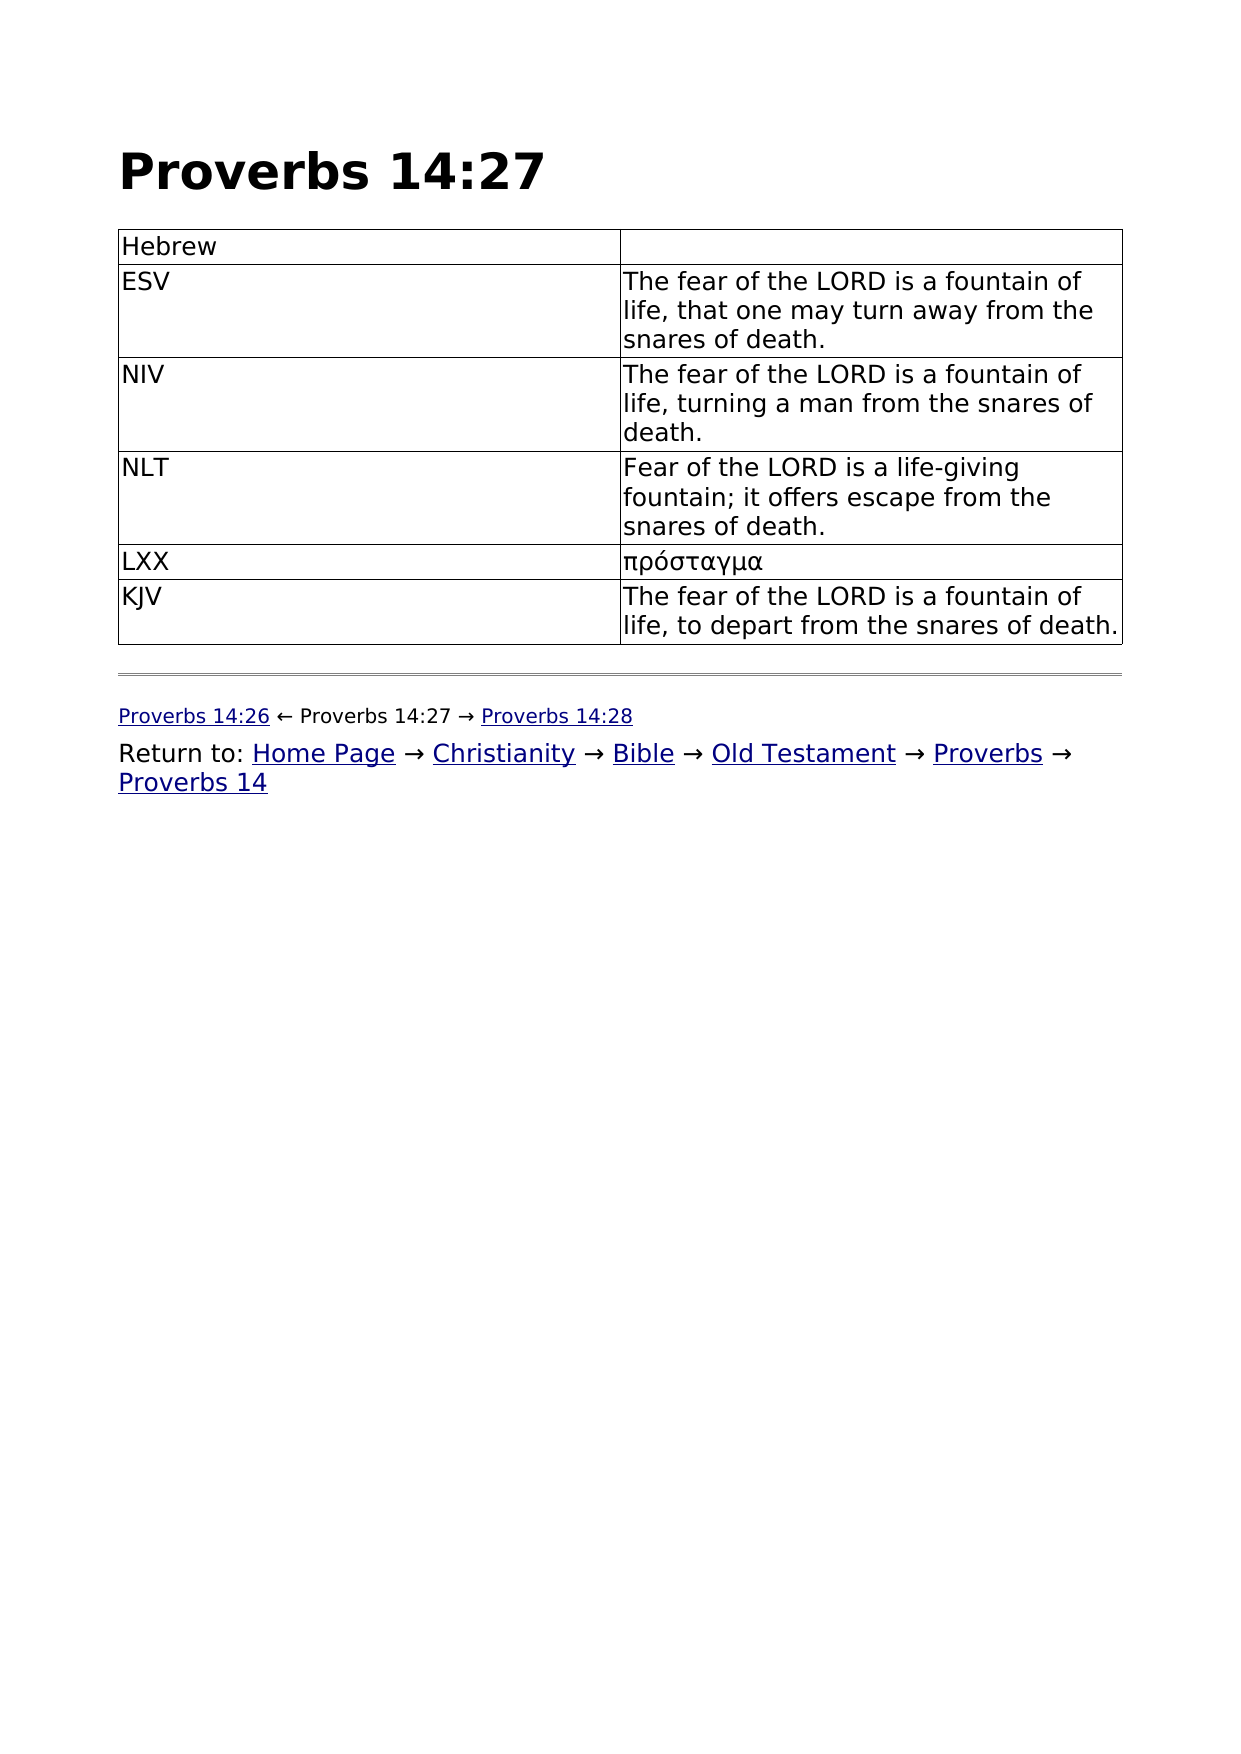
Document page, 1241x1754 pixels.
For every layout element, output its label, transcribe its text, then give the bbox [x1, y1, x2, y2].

table_cell ESV [119, 265, 620, 357]
table_cell LXX [119, 545, 620, 579]
text Return to: Home Page → Christianity → Bible → Old Testament → Proverbs → Proverbs 14 [118, 739, 1122, 797]
table_cell KJV [119, 580, 620, 643]
table_cell Fear of the LORD is a life-giving fountain; it offers escape from the snares of death. [621, 452, 1122, 544]
table_cell πρόσταγμα [621, 545, 1122, 579]
table_cell NLT [119, 452, 620, 544]
table_header Hebrew [119, 230, 620, 264]
table_cell NIV [119, 358, 620, 451]
table_header [621, 230, 1122, 264]
subtitle Proverbs 14:27 [118, 143, 1122, 201]
table_cell The fear of the LORD is a fountain of life, that one may turn away from the snares of death. [621, 265, 1122, 357]
table_cell The fear of the LORD is a fountain of life, to depart from the snares of death. [621, 580, 1122, 643]
table_cell The fear of the LORD is a fountain of life, turning a man from the snares of death. [621, 358, 1122, 451]
text Proverbs 14:26 ← Proverbs 14:27 → Proverbs 14:28 [118, 705, 1122, 739]
